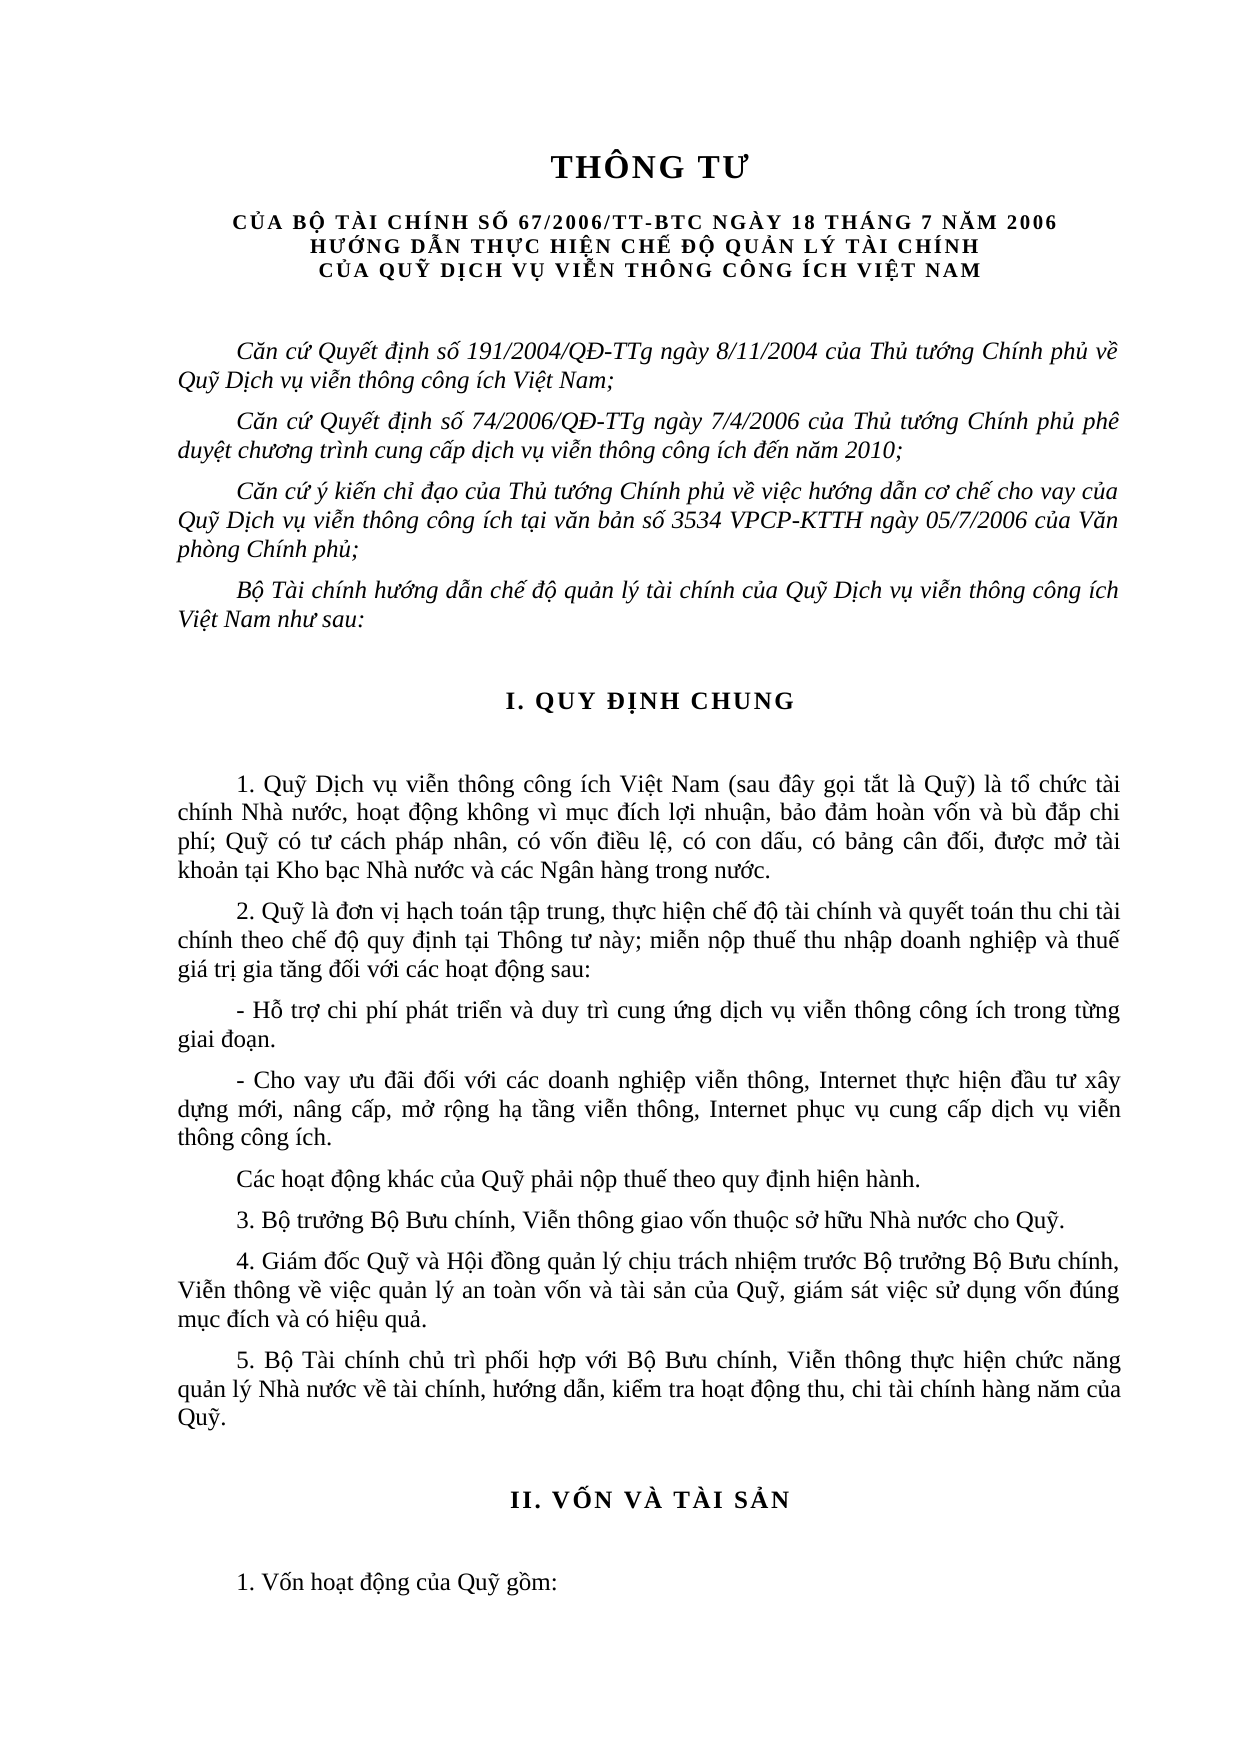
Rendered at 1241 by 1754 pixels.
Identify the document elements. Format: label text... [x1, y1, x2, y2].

text Căn cứ Quyết định số 191/2004/QĐ-TTg ngày 8/11/2004 của Thủ tướng Chính phủ về Quỹ Dịch vụ viễn thông công ích Việt Nam; [177, 336, 1122, 394]
text 5. Bộ Tài chính chủ trì phối hợp với Bộ Bưu chính, Viễn thông thực hiện chức năng quản lý Nhà nước về tài chính, hướng dẫn, kiểm tra hoạt động thu, chi tài chính hàng năm của Quỹ. [177, 1345, 1122, 1431]
text - Hỗ trợ chi phí phát triển và duy trì cung ứng dịch vụ viễn thông công ích trong từng giai đoạn. [177, 995, 1122, 1052]
text Các hoạt động khác của Quỹ phải nộp thuế theo quy định hiện hành. [177, 1164, 1122, 1192]
text I. QUY ĐỊNH CHUNG [177, 686, 1122, 715]
text THÔNG TƯ [177, 147, 1122, 185]
text Căn cứ ý kiến chỉ đạo của Thủ tướng Chính phủ về việc hướng dẫn cơ chế cho vay của Quỹ Dịch vụ viễn thông công ích tại văn bản số 3534 VPCP-KTTH ngày 05/7/2006 của Văn phòng Chính phủ; [177, 476, 1122, 562]
text Bộ Tài chính hướng dẫn chế độ quản lý tài chính của Quỹ Dịch vụ viễn thông công ích Việt Nam như sau: [177, 575, 1122, 632]
text 1. Quỹ Dịch vụ viễn thông công ích Việt Nam (sau đây gọi tắt là Quỹ) là tổ chức tài chính Nhà nước, hoạt động không vì mục đích lợi nhuận, bảo đảm hoàn vốn và bù đắp chi phí; Quỹ có tư cách pháp nhân, có vốn điều lệ, có con dấu, có bảng cân đối, được mở tài khoản tại Kho bạc Nhà nước và các Ngân hàng trong nước. [177, 769, 1122, 884]
text Căn cứ Quyết định số 74/2006/QĐ-TTg ngày 7/4/2006 của Thủ tướng Chính phủ phê duyệt chương trình cung cấp dịch vụ viễn thông công ích đến năm 2010; [177, 406, 1122, 464]
text 2. Quỹ là đơn vị hạch toán tập trung, thực hiện chế độ tài chính và quyết toán thu chi tài chính theo chế độ quy định tại Thông tư này; miễn nộp thuế thu nhập doanh nghiệp và thuế giá trị gia tăng đối với các hoạt động sau: [177, 896, 1122, 982]
text 3. Bộ trưởng Bộ Bưu chính, Viễn thông giao vốn thuộc sở hữu Nhà nước cho Quỹ. [177, 1205, 1122, 1234]
text 1. Vốn hoạt động của Quỹ gồm: [177, 1567, 1122, 1596]
text 4. Giám đốc Quỹ và Hội đồng quản lý chịu trách nhiệm trước Bộ trưởng Bộ Bưu chính, Viễn thông về việc quản lý an toàn vốn và tài sản của Quỹ, giám sát việc sử dụng vốn đúng mục đích và có hiệu quả. [177, 1246, 1122, 1332]
text - Cho vay ưu đãi đối với các doanh nghiệp viễn thông, Internet thực hiện đầu tư xây dựng mới, nâng cấp, mở rộng hạ tầng viễn thông, Internet phục vụ cung cấp dịch vụ viễn thông công ích. [177, 1065, 1122, 1151]
text II. VỐN VÀ TÀI SẢN [177, 1485, 1122, 1514]
text CỦA BỘ TÀI CHÍNH SỐ 67/2006/TT-BTC NGÀY 18 THÁNG 7 NĂM 2006 HƯỚNG DẪN THỰC HIỆN CHẾ ĐỘ QUẢN LÝ TÀI CHÍNH CỦA QUỸ DỊCH VỤ VIỄN THÔNG CÔNG ÍCH VIỆT NAM [177, 210, 1122, 282]
